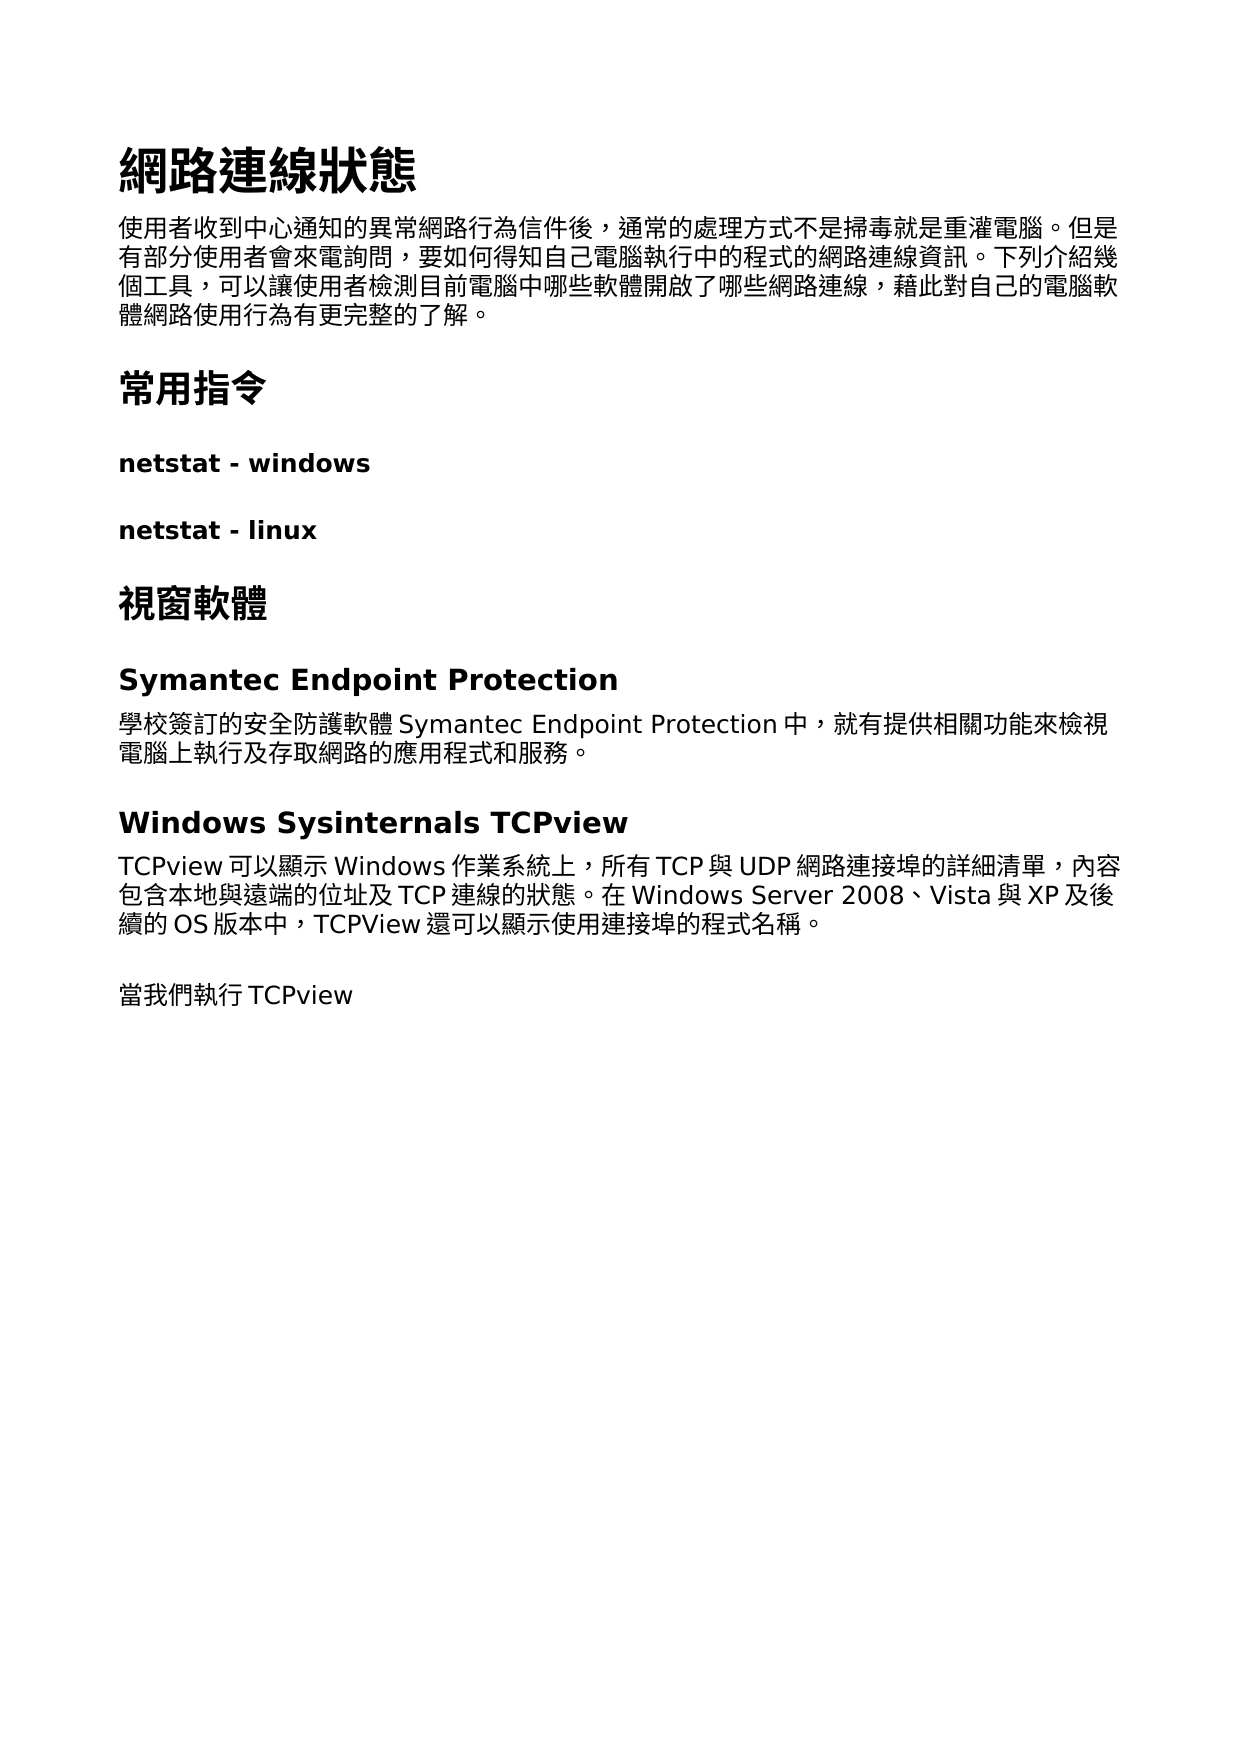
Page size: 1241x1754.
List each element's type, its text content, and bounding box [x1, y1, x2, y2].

text 學校簽訂的安全防護軟體Symantec Endpoint Protection中，就有提供相關功能來檢視電腦上執行及存取網路的應用程式和服務。 [118, 710, 1122, 768]
subtitle Windows Sysinternals TCPview [118, 806, 1122, 840]
subtitle Symantec Endpoint Protection [118, 664, 1122, 698]
text 當我們執行TCPview [118, 982, 1122, 1011]
text TCPview可以顯示Windows作業系統上，所有TCP與UDP網路連接埠的詳細清單，內容包含本地與遠端的位址及TCP連線的狀態。在Windows Server 2008、Vista與XP及後續的OS版本中，TCPView還可以顯示使用連接埠的程式名稱。 [118, 852, 1122, 969]
subtitle netstat - windows [118, 449, 1122, 478]
subtitle netstat - linux [118, 516, 1122, 545]
subtitle 視窗軟體 [118, 582, 1122, 626]
subtitle 網路連線狀態 [118, 143, 1122, 201]
text 使用者收到中心通知的異常網路行為信件後，通常的處理方式不是掃毒就是重灌電腦。但是有部分使用者會來電詢問，要如何得知自己電腦執行中的程式的網路連線資訊。下列介紹幾個工具，可以讓使用者檢測目前電腦中哪些軟體開啟了哪些網路連線，藉此對自己的電腦軟體網路使用行為有更完整的了解。 [118, 214, 1122, 331]
subtitle 常用指令 [118, 368, 1122, 412]
